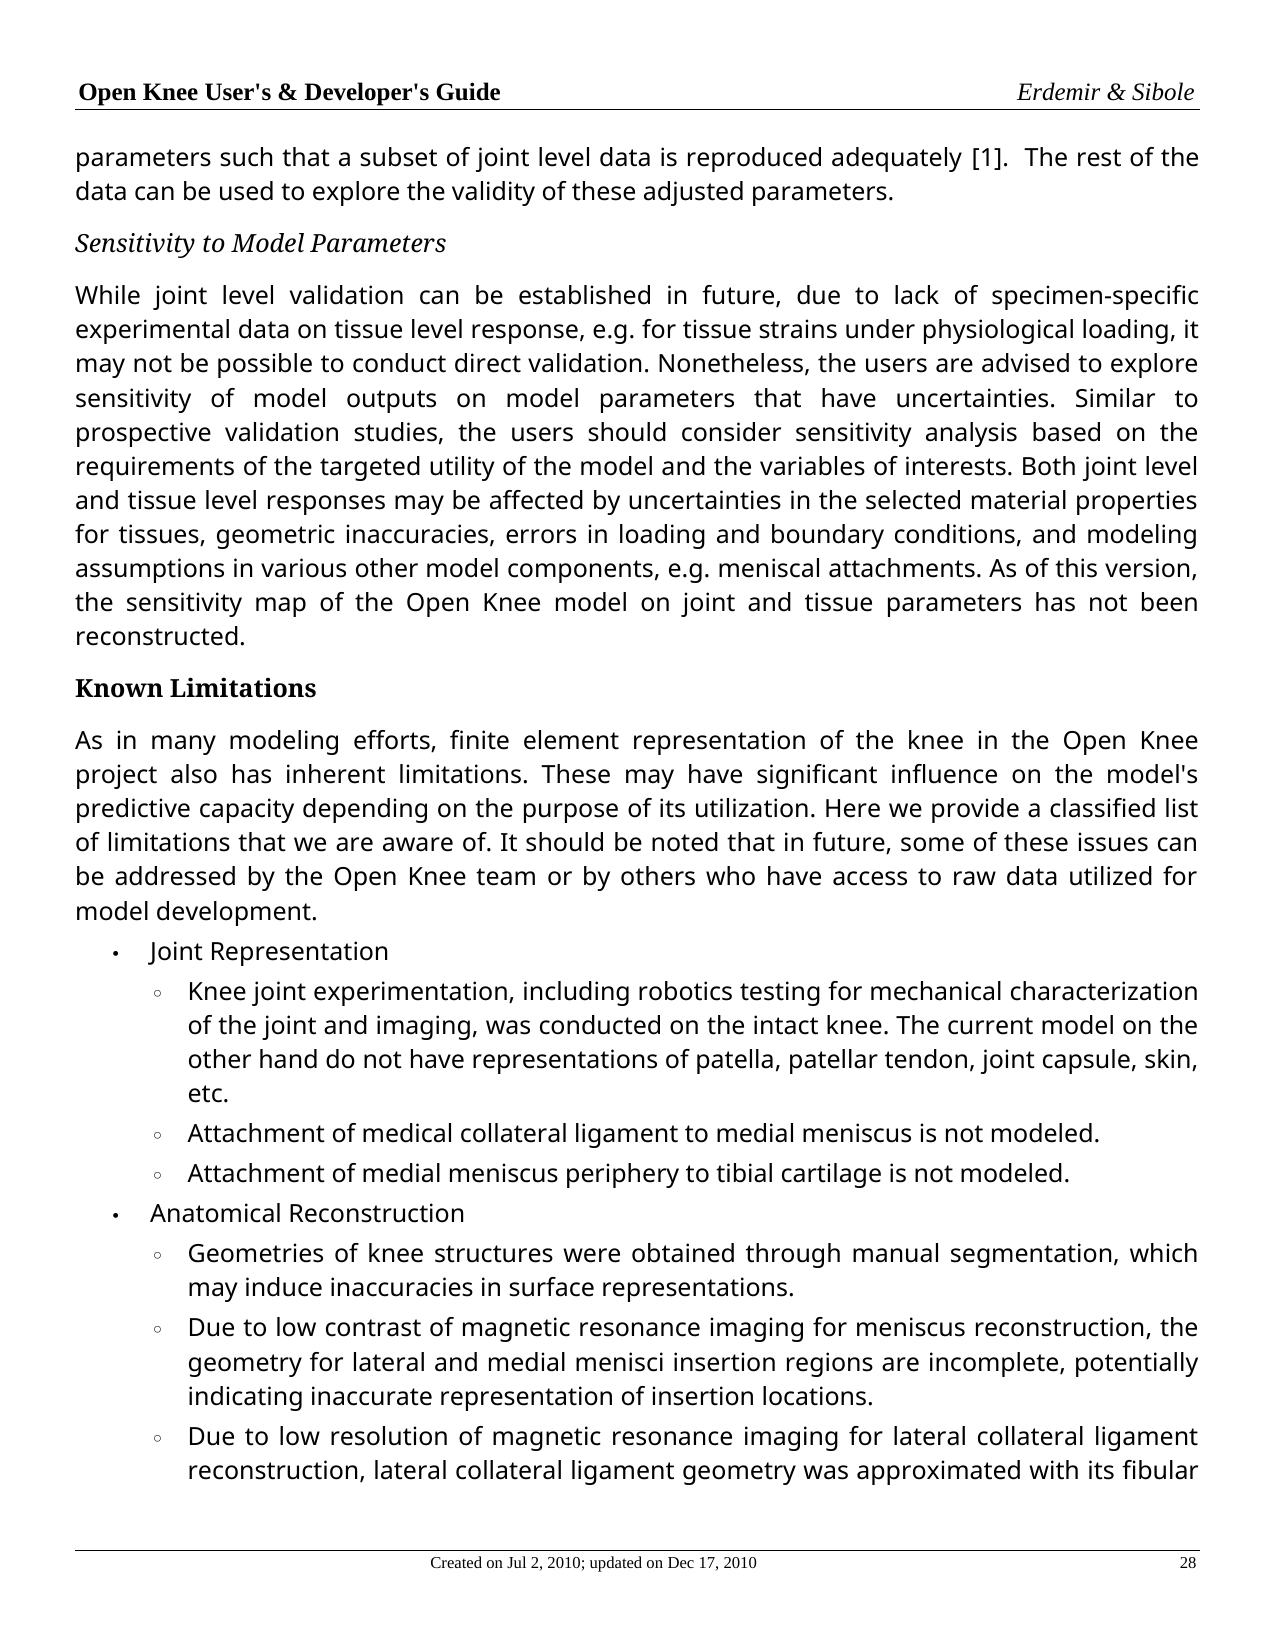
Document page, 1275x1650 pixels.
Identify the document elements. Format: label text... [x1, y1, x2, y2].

list Attachment of medical collateral ligament to medial meniscus is not modeled. [150, 1116, 1200, 1150]
list Attachment of medial meniscus periphery to tibial cartilage is not modeled. [150, 1156, 1200, 1190]
list Geometries of knee structures were obtained through manual segmentation, which may induce inaccuracies in surface representations. [150, 1236, 1200, 1304]
text While joint level validation can be established in future, due to lack of specimen-specific experimental data on tissue level response, e.g. for tissue strains under physiological loading, it may not be possible to conduct direct validation. Nonetheless, the users are advised to explore sensitivity of model outputs on model parameters that have uncertainties. Similar to prospective validation studies, the users should consider sensitivity analysis based on the requirements of the targeted utility of the model and the variables of interests. Both joint level and tissue level responses may be affected by uncertainties in the selected material properties for tissues, geometric inaccuracies, errors in loading and boundary conditions, and modeling assumptions in various other model components, e.g. meniscal attachments. As of this version, the sensitivity map of the Open Knee model on joint and tissue parameters has not been reconstructed. [75, 278, 1200, 653]
subtitle Known Limitations [75, 671, 1200, 705]
list Joint Representation [112, 933, 1200, 967]
list Knee joint experimentation, including robotics testing for mechanical characterization of the joint and imaging, was conducted on the intact knee. The current model on the other hand do not have representations of patella, patellar tendon, joint capsule, skin, etc. [150, 973, 1200, 1109]
list Due to low resolution of magnetic resonance imaging for lateral collateral ligament reconstruction, lateral collateral ligament geometry was approximated with its fibular [150, 1418, 1200, 1486]
list Due to low contrast of magnetic resonance imaging for meniscus reconstruction, the geometry for lateral and medial menisci insertion regions are incomplete, potentially indicating inaccurate representation of insertion locations. [150, 1310, 1200, 1412]
list Anatomical Reconstruction [112, 1196, 1200, 1230]
text As in many modeling efforts, finite element representation of the knee in the Open Knee project also has inherent limitations. These may have significant influence on the model's predictive capacity depending on the purpose of its utilization. Here we provide a classified list of limitations that we are aware of. It should be noted that in future, some of these issues can be addressed by the Open Knee team or by others who have access to raw data utilized for model development. [75, 723, 1200, 927]
text parameters such that a subset of joint level data is reproduced adequately [1]. The rest of the data can be used to explore the validity of these adjusted parameters. [75, 140, 1200, 208]
subtitle Sensitivity to Model Parameters [75, 226, 1200, 260]
